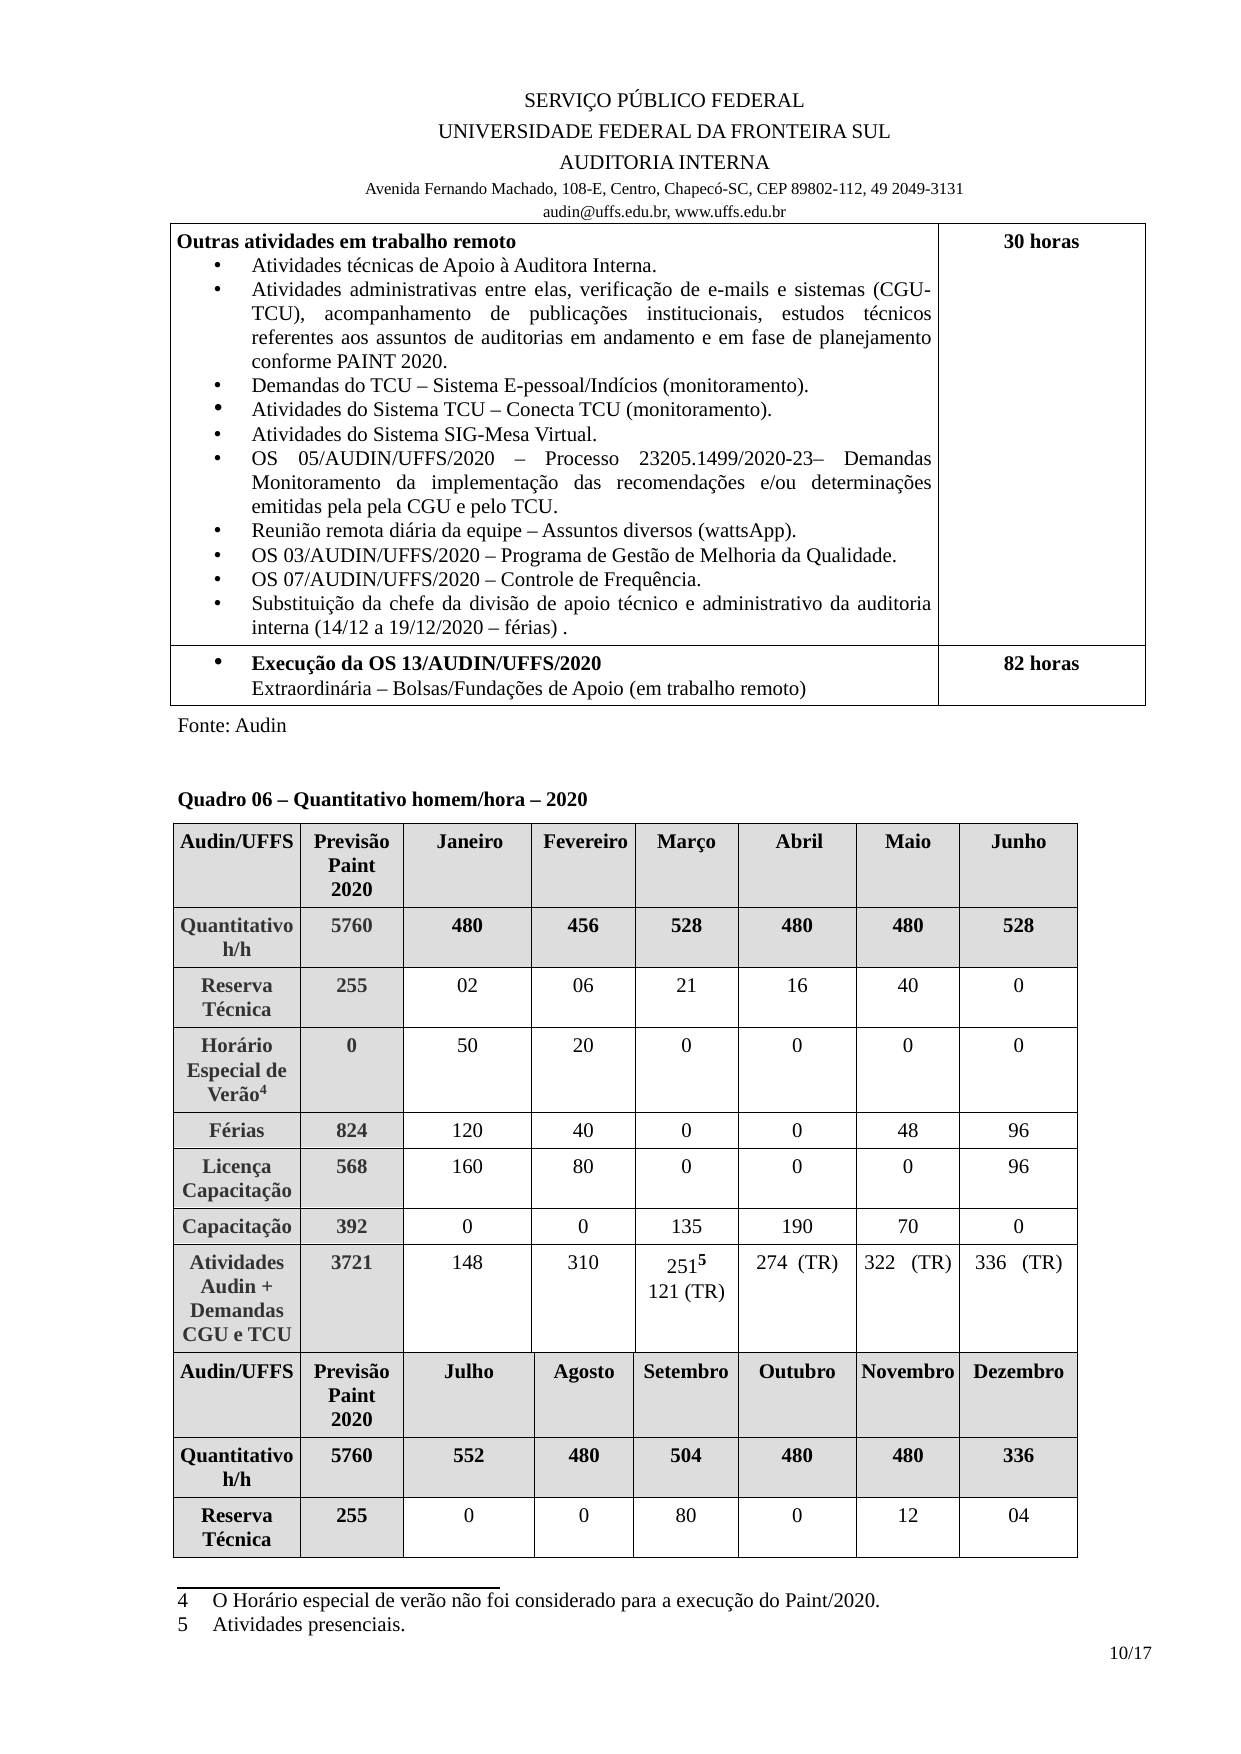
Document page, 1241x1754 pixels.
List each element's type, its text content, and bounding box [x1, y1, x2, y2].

table_cell 0 [636, 1028, 738, 1111]
table_cell 80 [634, 1498, 738, 1557]
table_cell 30 horas [939, 224, 1145, 644]
table_header Janeiro [404, 824, 531, 907]
table_header Junho [960, 824, 1077, 907]
table_cell 0 [857, 1149, 959, 1207]
table_cell 16 [739, 968, 856, 1027]
table_cell 0 [960, 1209, 1077, 1243]
table_header Março [636, 824, 738, 907]
table_cell 0 [739, 1149, 856, 1207]
table_header Audin/UFFS [174, 1353, 300, 1436]
table_cell 480 [857, 908, 959, 967]
table_header Agosto [535, 1353, 633, 1436]
table_cell 21 [636, 968, 738, 1027]
table_header Outubro [739, 1353, 856, 1436]
table_cell 12 [857, 1498, 959, 1557]
table_cell Atividades Audin + Demandas CGU e TCU [174, 1245, 300, 1352]
table_cell 160 [404, 1149, 531, 1207]
table_header Abril [739, 824, 856, 907]
table_cell 0 [960, 1028, 1077, 1111]
table_cell 322 (TR) [857, 1245, 959, 1352]
table_header Fevereiro [532, 824, 635, 907]
table_cell 504 [634, 1438, 738, 1497]
table_cell 04 [960, 1498, 1077, 1557]
table_cell Horário Especial de Verão [174, 1028, 300, 1111]
table_cell 0 [739, 1498, 856, 1557]
table_cell 336 (TR) [960, 1245, 1077, 1352]
table_cell Quantitativo h/h [174, 1438, 300, 1497]
table_cell 06 [532, 968, 635, 1027]
table_cell Férias [174, 1113, 300, 1147]
table_cell 568 [301, 1149, 403, 1207]
table_cell 80 [532, 1149, 635, 1207]
table_cell 135 [636, 1209, 738, 1243]
table_cell 0 [636, 1149, 738, 1207]
table_cell 336 [960, 1438, 1077, 1497]
table_header Previsão Paint 2020 [301, 824, 403, 907]
table_cell 528 [636, 908, 738, 967]
table_cell 0 [535, 1498, 633, 1557]
table_cell 0 [960, 968, 1077, 1027]
table_cell 0 [739, 1028, 856, 1111]
table_cell 456 [532, 908, 635, 967]
table_header Previsão Paint 2020 [301, 1353, 403, 1436]
text Fonte: Audin [177, 713, 1152, 737]
table_cell 190 [739, 1209, 856, 1243]
table_cell 480 [739, 908, 856, 967]
table_cell 0 [739, 1113, 856, 1147]
table_cell 480 [404, 908, 531, 967]
table_cell 528 [960, 908, 1077, 967]
table_header Maio [857, 824, 959, 907]
table_cell Licença Capacitação [174, 1149, 300, 1207]
table_cell Execução da OS 13/AUDIN/UFFS/2020 Extraordinária – Bolsas/Fundações de Apoio (em trabalho remoto) [171, 646, 938, 705]
text Quadro 06 – Quantitativo homem/hora – 2020 [177, 787, 1152, 811]
table_cell 50 [404, 1028, 531, 1111]
table_header Setembro [634, 1353, 738, 1436]
table_cell 0 [857, 1028, 959, 1111]
table_header Novembro [857, 1353, 959, 1436]
table_cell 0 [636, 1113, 738, 1147]
table_header Dezembro [960, 1353, 1077, 1436]
table_cell 02 [404, 968, 531, 1027]
table_cell 96 [960, 1149, 1077, 1207]
table_cell 0 [404, 1498, 534, 1557]
table_header Julho [404, 1353, 534, 1436]
table_cell 392 [301, 1209, 403, 1243]
table_cell Quantitativo h/h [174, 908, 300, 967]
table_cell 480 [739, 1438, 856, 1497]
table_cell 251 121 (TR) [636, 1245, 738, 1352]
table_cell 20 [532, 1028, 635, 1111]
table_cell 480 [535, 1438, 633, 1497]
table_cell 0 [532, 1209, 635, 1243]
table_cell 120 [404, 1113, 531, 1147]
table_cell 82 horas [939, 646, 1145, 705]
table_cell 148 [404, 1245, 531, 1352]
table_cell 255 [301, 1498, 403, 1557]
table_cell 96 [960, 1113, 1077, 1147]
table_cell 310 [532, 1245, 635, 1352]
table_cell Capacitação [174, 1209, 300, 1243]
table_cell 5760 [301, 1438, 403, 1497]
table_cell 70 [857, 1209, 959, 1243]
table_cell 40 [532, 1113, 635, 1147]
table_cell 480 [857, 1438, 959, 1497]
table_cell 255 [301, 968, 403, 1027]
table_header Audin/UFFS [174, 824, 300, 907]
table_cell Reserva Técnica [174, 968, 300, 1027]
table_cell 824 [301, 1113, 403, 1147]
table_cell 5760 [301, 908, 403, 967]
table_cell 0 [301, 1028, 403, 1111]
table_cell 48 [857, 1113, 959, 1147]
table_cell 40 [857, 968, 959, 1027]
table_cell 3721 [301, 1245, 403, 1352]
table_cell 274 (TR) [739, 1245, 856, 1352]
table_cell 552 [404, 1438, 534, 1497]
table_cell Reserva Técnica [174, 1498, 300, 1557]
table_cell 0 [404, 1209, 531, 1243]
table_cell Outras atividades em trabalho remoto Atividades técnicas de Apoio à Auditora Interna. Atividades administrativas entre elas, verificação de e-mails e sistemas (CGU-TCU), acompanhamento de publicações institucionais, estudos técnicos referentes aos assuntos de auditorias em andamento e em fase de planejamento conforme PAINT 2020. Demandas do TCU – Sistema E-pessoal/Indícios (monitoramento). Atividades do Sistema TCU – Conecta TCU (monitoramento). Atividades do Sistema SIG-Mesa Virtual. OS 05/AUDIN/UFFS/2020 – Processo 23205.1499/2020-23– Demandas Monitoramento da implementação das recomendações e/ou determinações emitidas pela pela CGU e pelo TCU. Reunião remota diária da equipe – Assuntos diversos (wattsApp). OS 03/AUDIN/UFFS/2020 – Programa de Gestão de Melhoria da Qualidade. OS 07/AUDIN/UFFS/2020 – Controle de Frequência. Substituição da chefe da divisão de apoio técnico e administrativo da auditoria interna (14/12 a 19/12/2020 – férias) . [171, 224, 938, 644]
